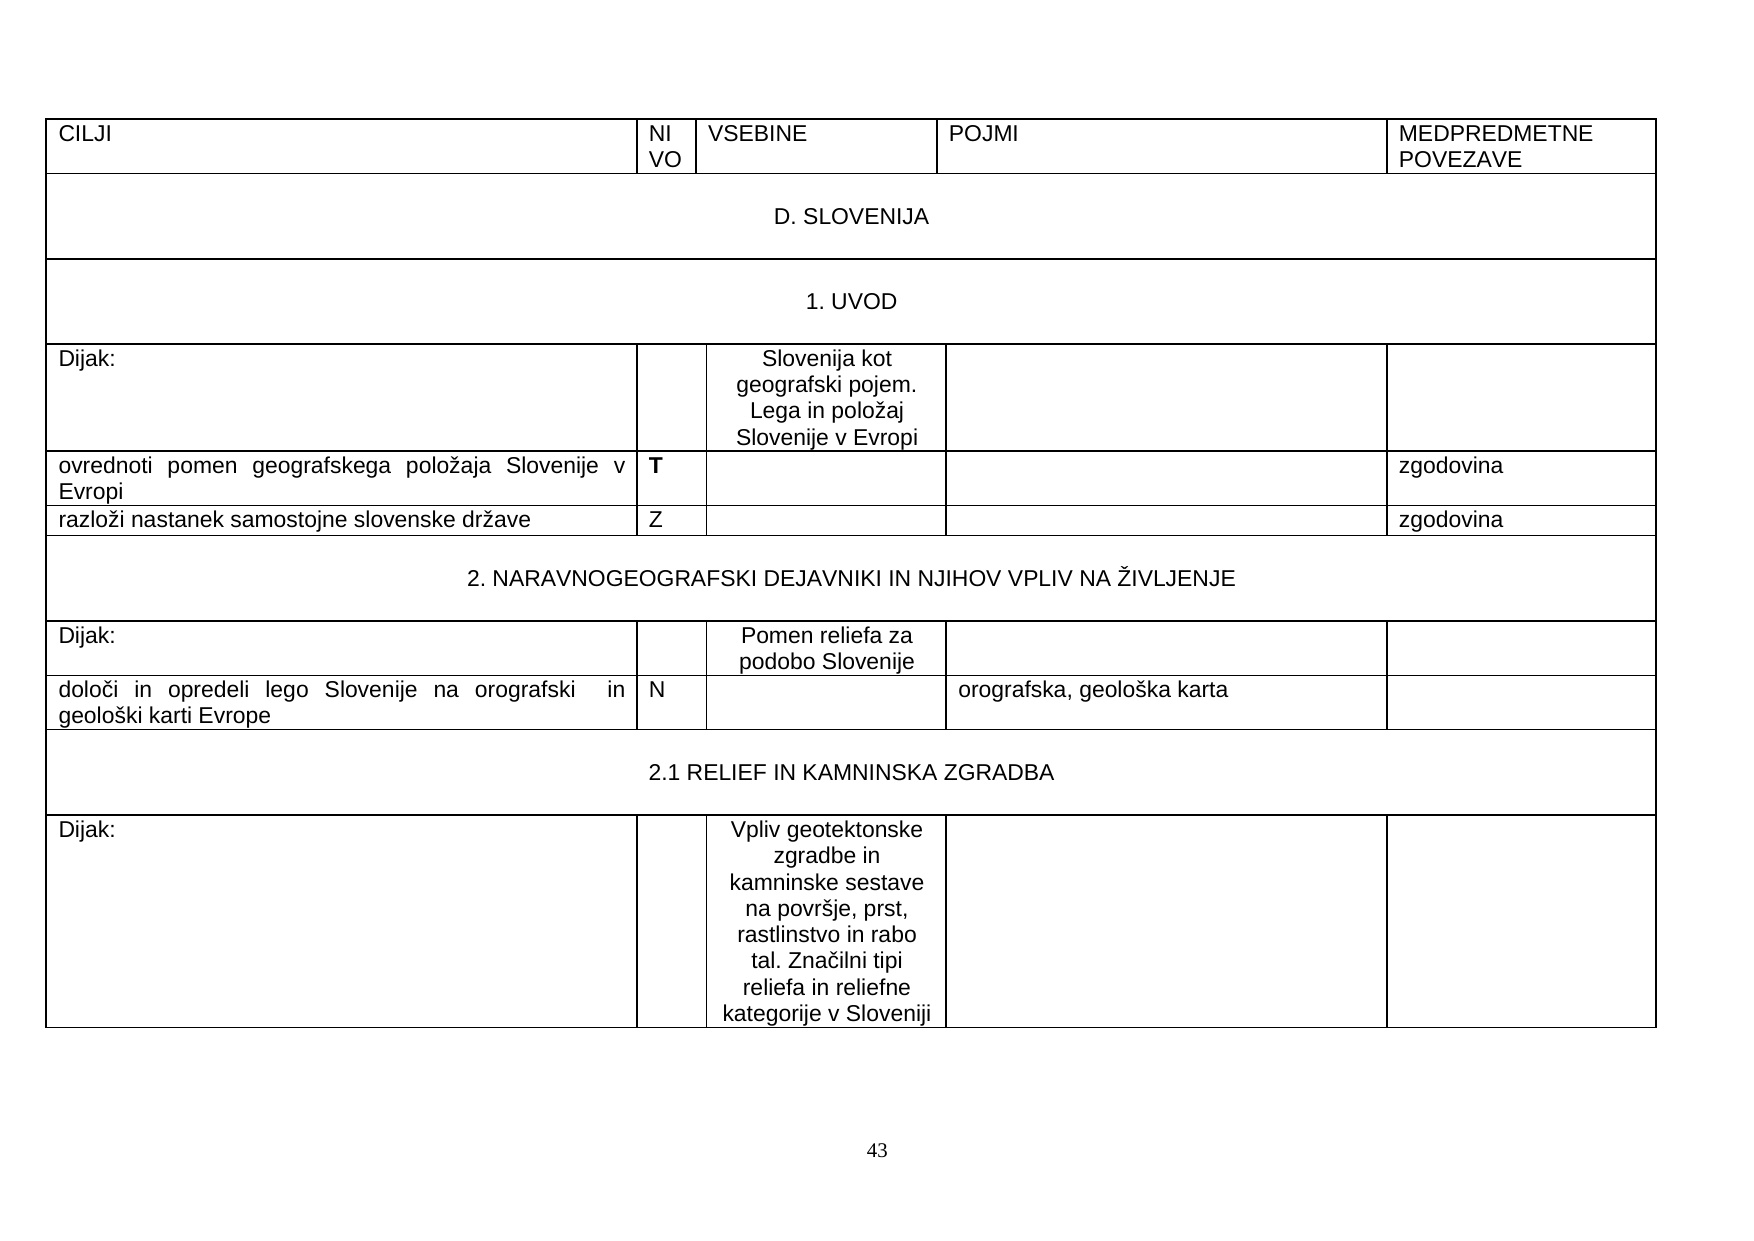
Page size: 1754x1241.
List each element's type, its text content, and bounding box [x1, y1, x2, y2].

table_header MEDPREDMETNE POVEZAVE [1388, 120, 1655, 172]
table_cell [1388, 622, 1655, 674]
table_header POJMI [938, 120, 1386, 172]
table_cell Z [638, 506, 706, 535]
table_cell [1388, 676, 1655, 729]
table_cell [947, 506, 1386, 535]
table_cell N [638, 676, 706, 729]
table_header NIVO [638, 120, 695, 172]
table_cell [638, 345, 706, 450]
table_cell 2.1 RELIEF IN KAMNINSKA ZGRADBA [47, 730, 1655, 814]
table_cell zgodovina [1388, 452, 1655, 504]
table_cell [638, 622, 706, 674]
table_cell Pomen reliefa za podobo Slovenije [707, 622, 945, 674]
table_cell Dijak: [47, 345, 636, 450]
table_cell [947, 345, 1386, 450]
table_cell D. SLOVENIJA [47, 174, 1655, 258]
table_cell [1388, 345, 1655, 450]
table_cell Slovenija kot geografski pojem. Lega in položaj Slovenije v Evropi [707, 345, 945, 450]
table_cell [1388, 816, 1655, 1027]
table_cell Dijak: [47, 622, 636, 674]
table_cell [707, 506, 945, 535]
table_cell 2. NARAVNOGEOGRAFSKI DEJAVNIKI IN NJIHOV VPLIV NA ŽIVLJENJE [47, 536, 1655, 620]
table_cell razloži nastanek samostojne slovenske države [47, 506, 636, 535]
table_header CILJI [47, 120, 636, 172]
table_cell zgodovina [1388, 506, 1655, 535]
table_cell [947, 622, 1386, 674]
table_cell [947, 816, 1386, 1027]
table_cell [707, 452, 945, 504]
table_cell T [638, 452, 706, 504]
table_cell ovrednoti pomen geografskega položaja Slovenije v Evropi [47, 452, 636, 504]
table_cell Dijak: [47, 816, 636, 1027]
table_cell [707, 676, 945, 729]
table_cell [947, 452, 1386, 504]
table_header VSEBINE [697, 120, 936, 172]
table_cell 1. UVOD [47, 260, 1655, 343]
table_cell Vpliv geotektonske zgradbe in kamninske sestave na površje, prst, rastlinstvo in rabo tal. Značilni tipi reliefa in reliefne kategorije v Sloveniji [707, 816, 945, 1027]
table_cell orografska, geološka karta [947, 676, 1386, 729]
table_cell določi in opredeli lego Slovenije na orografski in geološki karti Evrope [47, 676, 636, 729]
table_cell [638, 816, 706, 1027]
